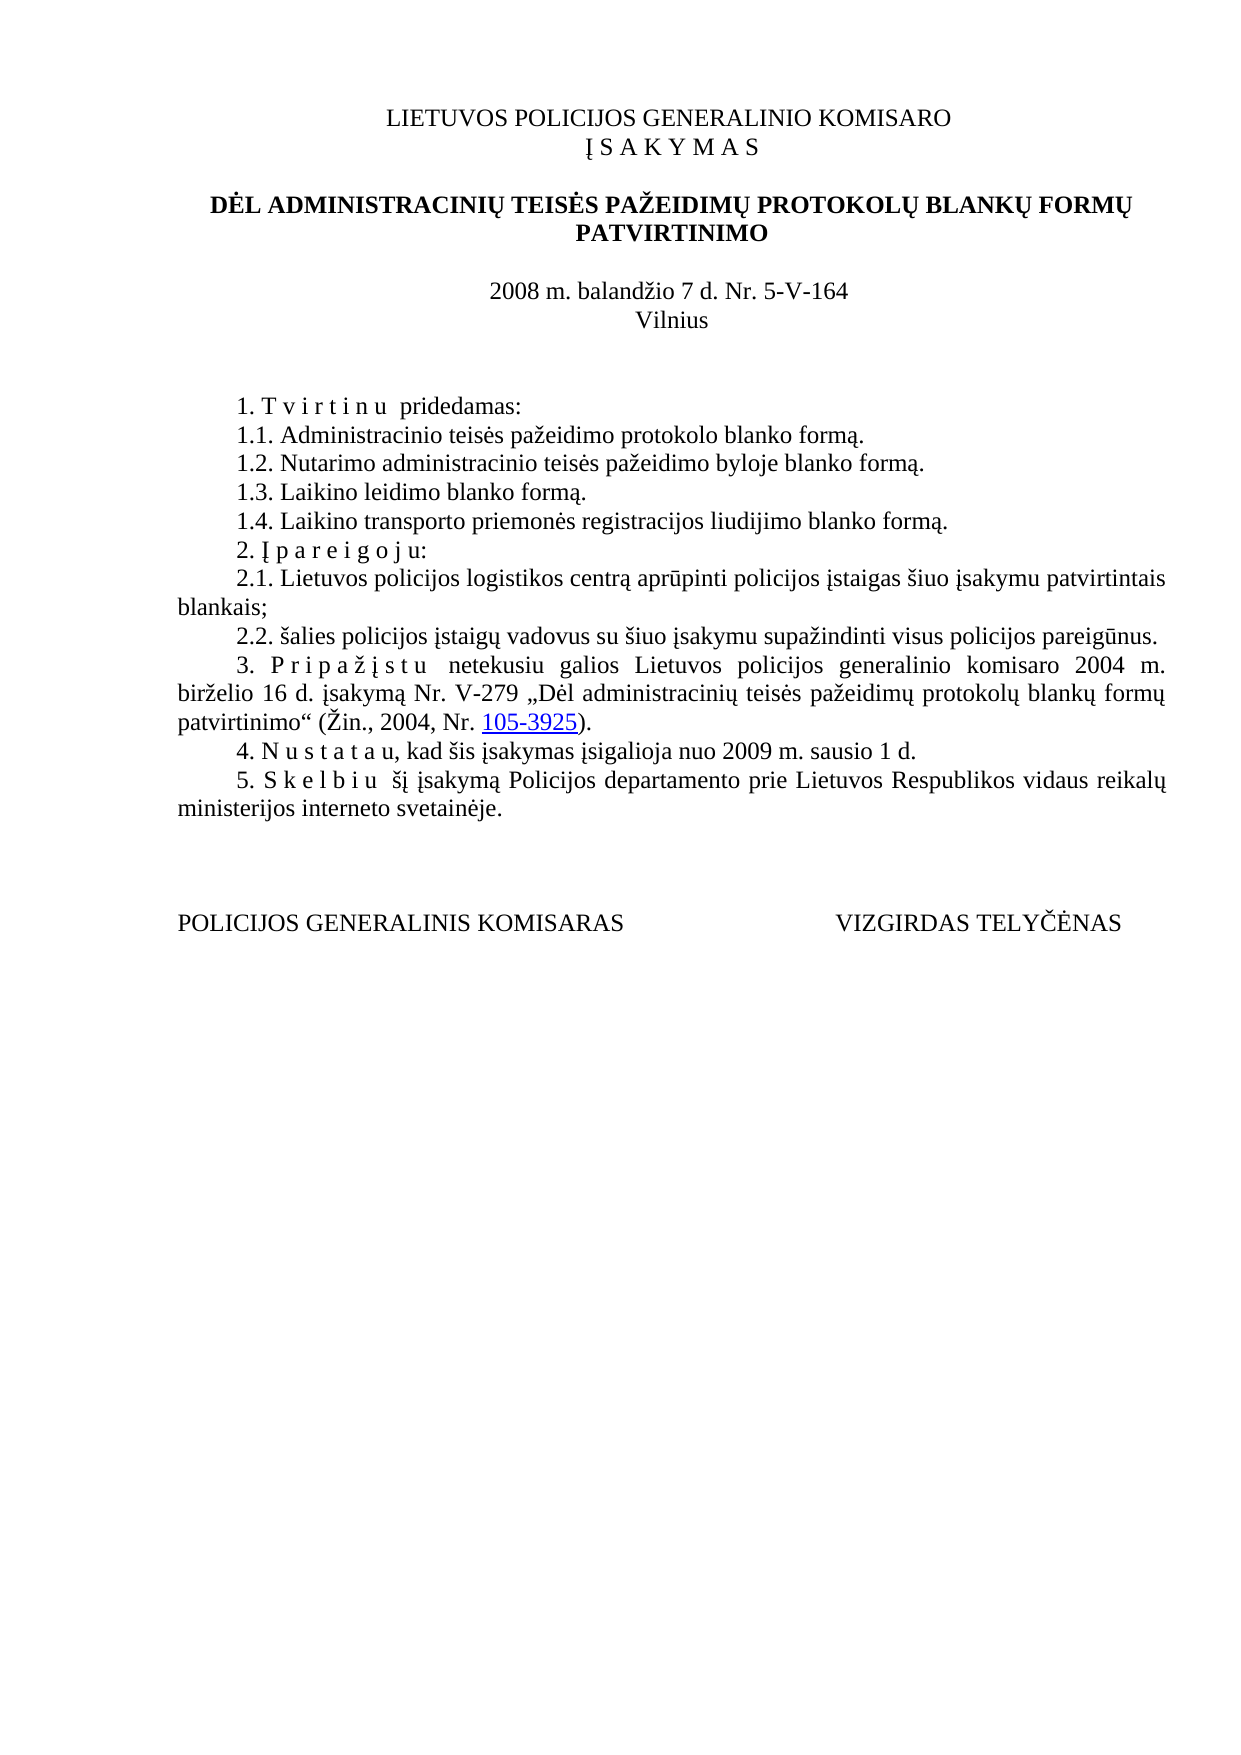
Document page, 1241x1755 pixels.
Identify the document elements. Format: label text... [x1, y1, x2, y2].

text LIETUVOS POLICIJOS GENERALINIO KOMISARO [177, 103, 1166, 132]
text 4. Nustatau, kad šis įsakymas įsigalioja nuo 2009 m. sausio 1 d. [177, 736, 1166, 765]
text DĖL ADMINISTRACINIŲ TEISĖS PAŽEIDIMŲ PROTOKOLŲ BLANKŲ FORMŲ PATVIRTINIMO [177, 190, 1166, 247]
text 5. Skelbiu šį įsakymą Policijos departamento prie Lietuvos Respublikos vidaus reikalų ministerijos interneto svetainėje. [177, 765, 1166, 822]
text 1.3. Laikino leidimo blanko formą. [177, 477, 1166, 506]
text 1.4. Laikino transporto priemonės registracijos liudijimo blanko formą. [177, 506, 1166, 535]
text ĮSAKYMAS [177, 132, 1166, 161]
text POLICIJOS GENERALINIS KOMISARAS VIZGIRDAS TELYČĖNAS [177, 908, 1166, 937]
text 2. Įpareigoju: [177, 535, 1166, 563]
text 1.2. Nutarimo administracinio teisės pažeidimo byloje blanko formą. [177, 448, 1166, 477]
text 1.1. Administracinio teisės pažeidimo protokolo blanko formą. [177, 420, 1166, 448]
text 2008 m. balandžio 7 d. Nr. 5-V-164 [177, 276, 1166, 305]
text 2.2. šalies policijos įstaigų vadovus su šiuo įsakymu supažindinti visus policijos pareigūnus. [177, 621, 1166, 650]
text 2.1. Lietuvos policijos logistikos centrą aprūpinti policijos įstaigas šiuo įsakymu patvirtintais blankais; [177, 563, 1166, 621]
text 3. Pripažįstu netekusiu galios Lietuvos policijos generalinio komisaro 2004 m. birželio 16 d. įsakymą Nr. V-279 „Dėl administracinių teisės pažeidimų protokolų blankų formų patvirtinimo“ (Žin., 2004, Nr. 105-3925). [177, 650, 1166, 736]
text 1. Tvirtinu pridedamas: [177, 391, 1166, 420]
text Vilnius [177, 305, 1166, 333]
